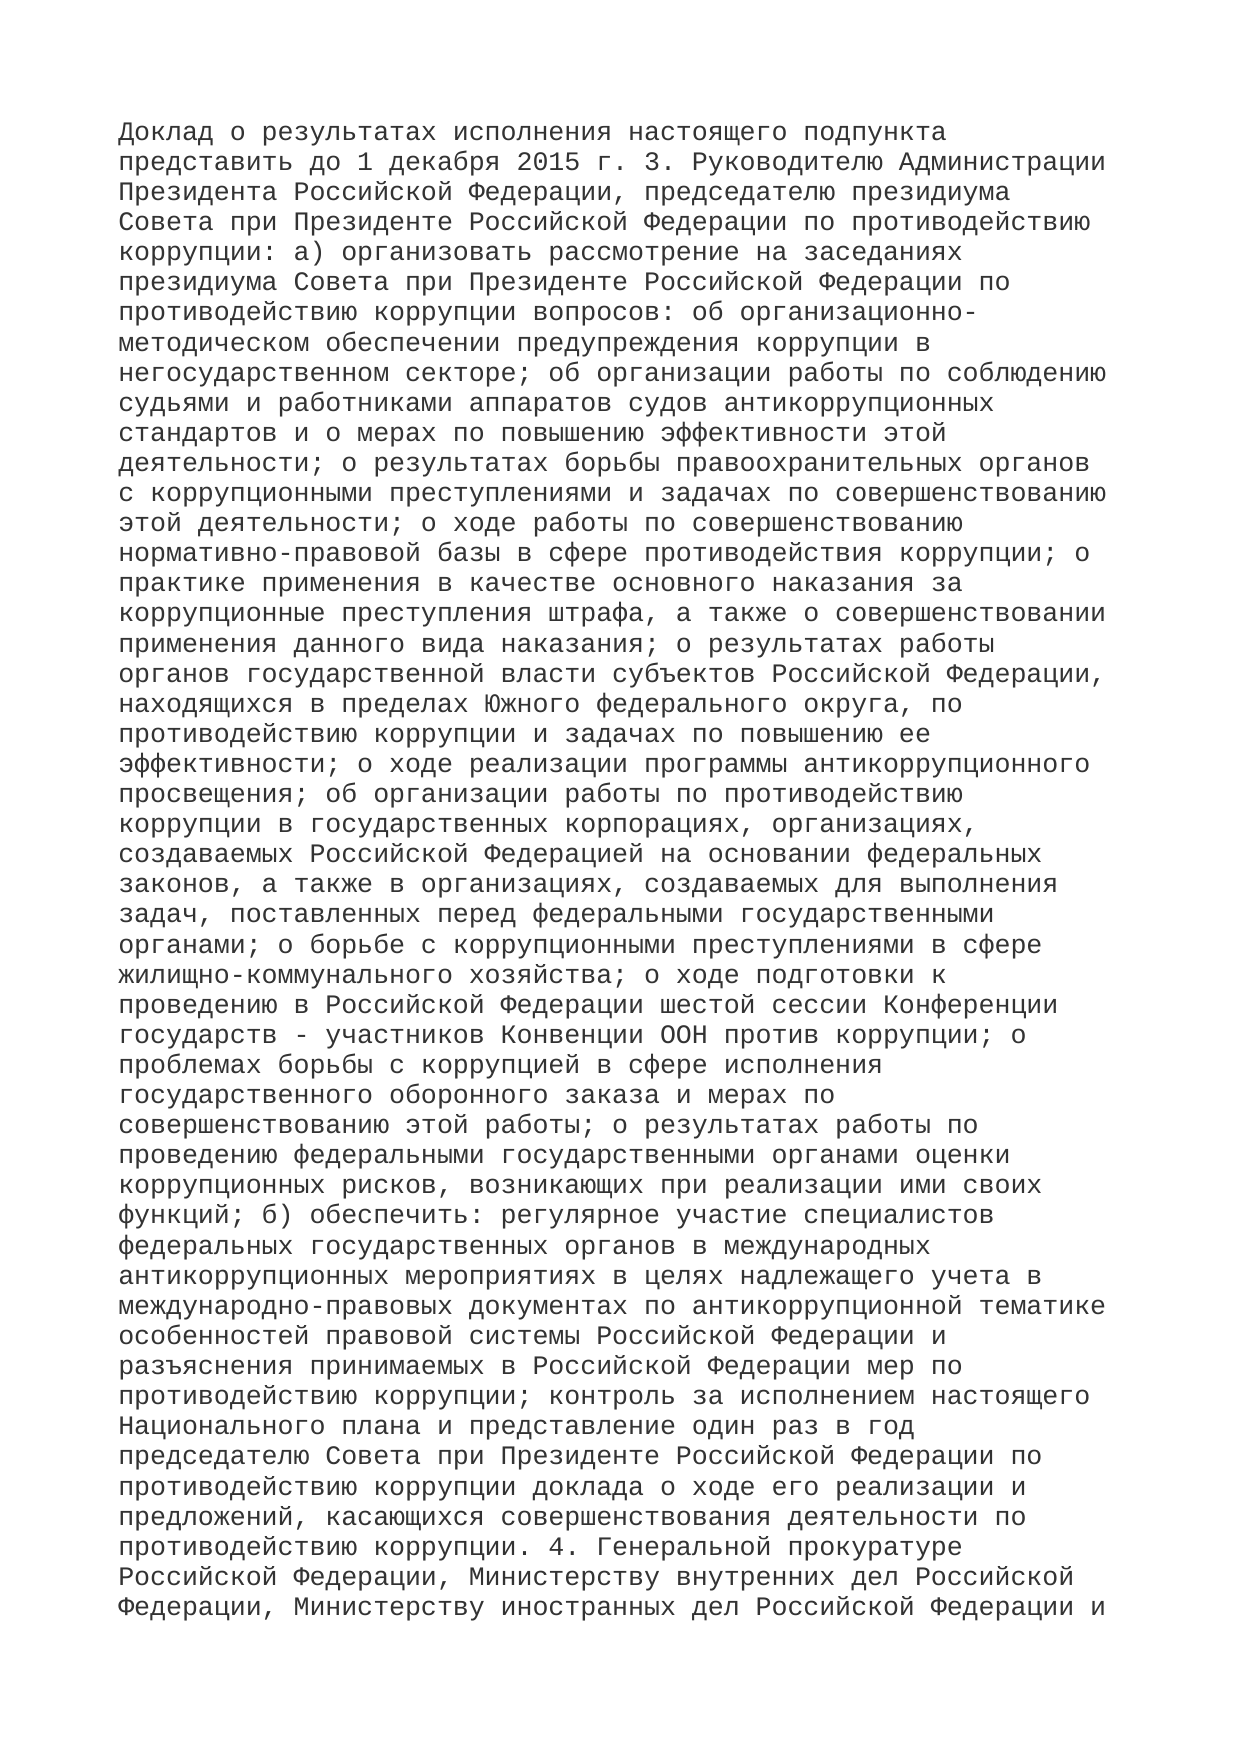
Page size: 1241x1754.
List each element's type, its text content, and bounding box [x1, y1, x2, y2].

text Доклад о результатах исполнения настоящего подпункта представить до 1 декабря 2015 г. 3. Руководителю Администрации Президента Российской Федерации, председателю президиума Совета при Президенте Российской Федерации по противодействию коррупции: а) организовать рассмотрение на заседаниях президиума Совета при Президенте Российской Федерации по противодействию коррупции вопросов: об организационно-методическом обеспечении предупреждения коррупции в негосударственном секторе; об организации работы по соблюдению судьями и работниками аппаратов судов антикоррупционных стандартов и о мерах по повышению эффективности этой деятельности; о результатах борьбы правоохранительных органов с коррупционными преступлениями и задачах по совершенствованию этой деятельности; о ходе работы по совершенствованию нормативно-правовой базы в сфере противодействия коррупции; о практике применения в качестве основного наказания за коррупционные преступления штрафа, а также о совершенствовании применения данного вида наказания; о результатах работы органов государственной власти субъектов Российской Федерации, находящихся в пределах Южного федерального округа, по противодействию коррупции и задачах по повышению ее эффективности; о ходе реализации программы антикоррупционного просвещения; об организации работы по противодействию коррупции в государственных корпорациях, организациях, создаваемых Российской Федерацией на основании федеральных законов, а также в организациях, создаваемых для выполнения задач, поставленных перед федеральными государственными органами; о борьбе с коррупционными преступлениями в сфере жилищно-коммунального хозяйства; о ходе подготовки к проведению в Российской Федерации шестой сессии Конференции государств - участников Конвенции ООН против коррупции; о проблемах борьбы с коррупцией в сфере исполнения государственного оборонного заказа и мерах по совершенствованию этой работы; о результатах работы по проведению федеральными государственными органами оценки коррупционных рисков, возникающих при реализации ими своих функций; б) обеспечить: регулярное участие специалистов федеральных государственных органов в международных антикоррупционных мероприятиях в целях надлежащего учета в международно-правовых документах по антикоррупционной тематике особенностей правовой системы Российской Федерации и разъяснения принимаемых в Российской Федерации мер по противодействию коррупции; контроль за исполнением настоящего Национального плана и представление один раз в год председателю Совета при Президенте Российской Федерации по противодействию коррупции доклада о ходе его реализации и предложений, касающихся совершенствования деятельности по противодействию коррупции. 4. Генеральной прокуратуре Российской Федерации, Министерству внутренних дел Российской Федерации, Министерству иностранных дел Российской Федерации и [118, 118, 1122, 1623]
